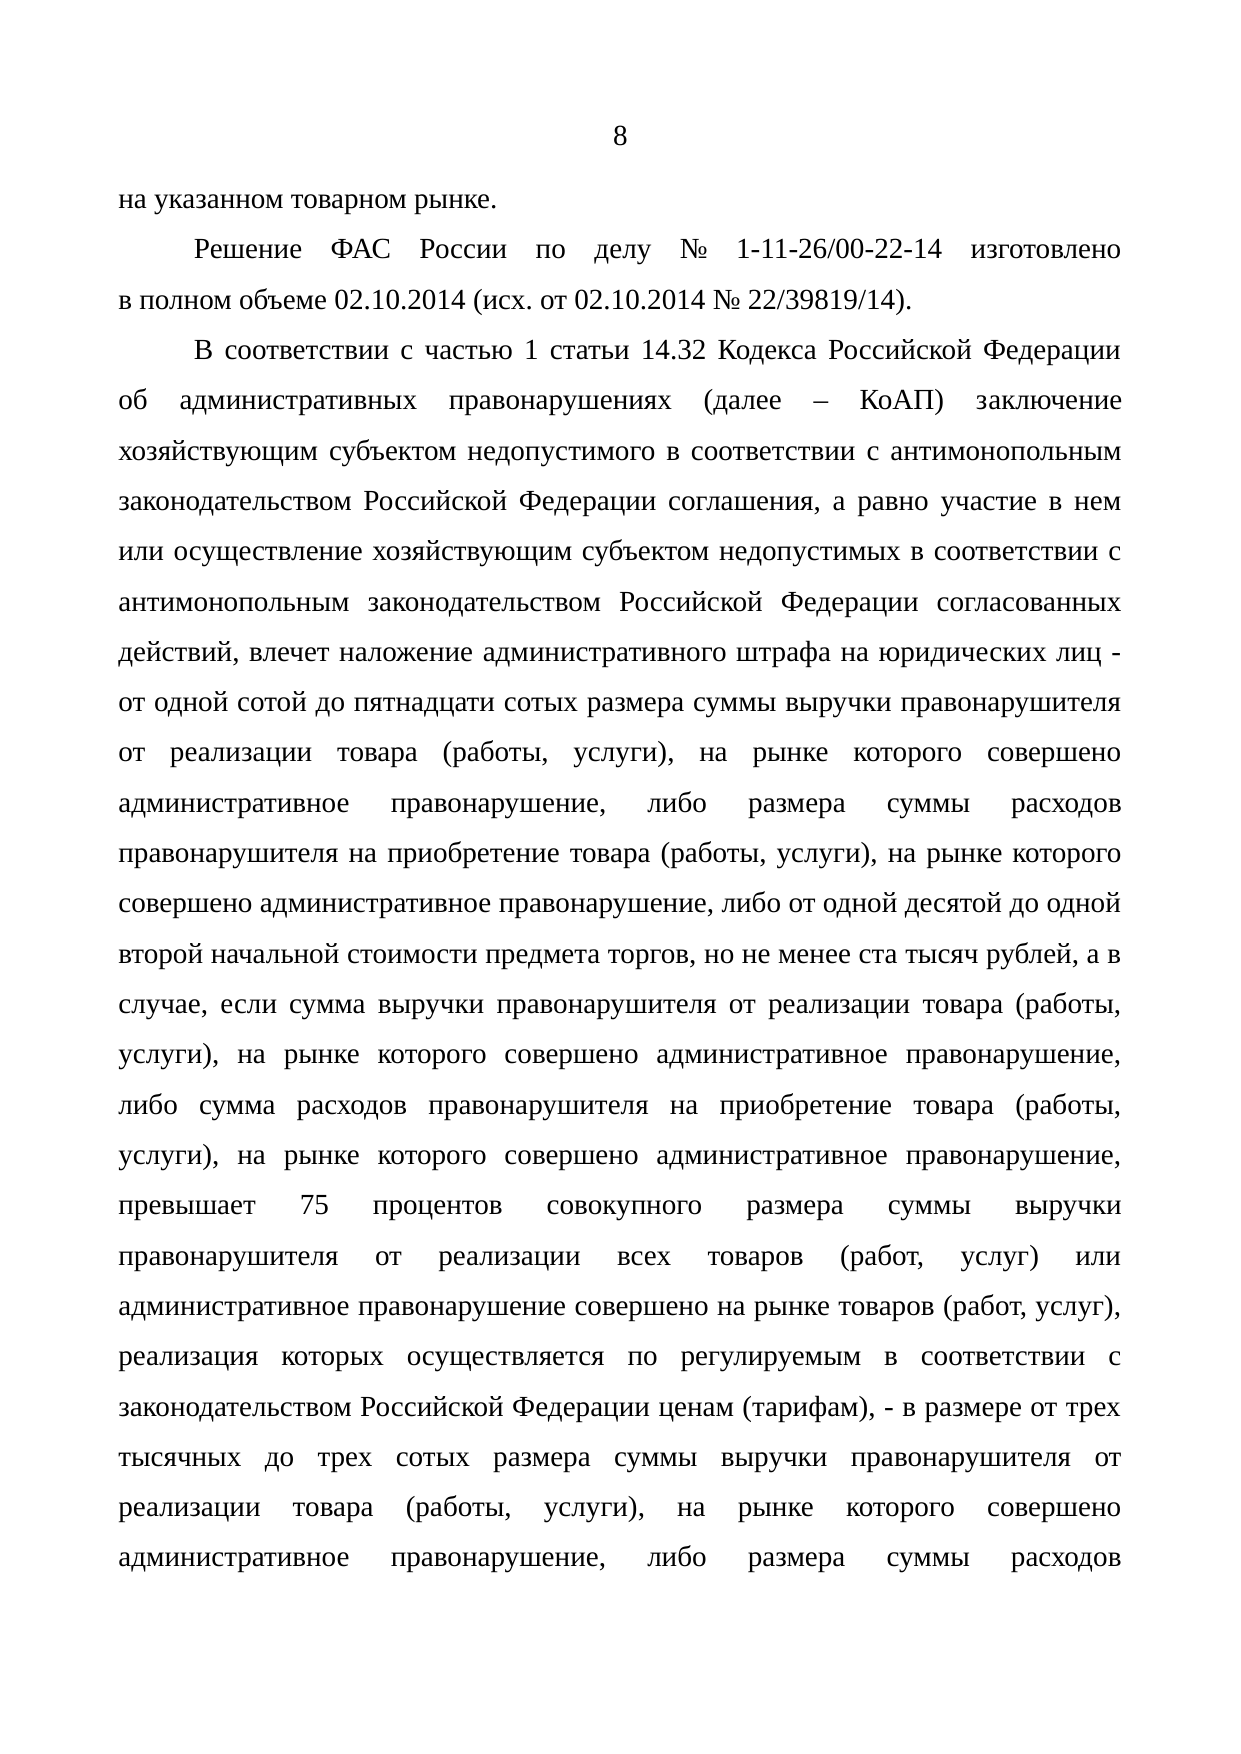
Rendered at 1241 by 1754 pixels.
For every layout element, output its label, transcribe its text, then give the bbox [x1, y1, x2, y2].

text на указанном товарном рынке. [118, 181, 1122, 215]
text В соответствии с частью 1 статьи 14.32 Кодекса Российской Федерации об административных правонарушениях (далее – КоАП) заключение хозяйствующим субъектом недопустимого в соответствии с антимонопольным законодательством Российской Федерации соглашения, а равно участие в нем или осуществление хозяйствующим субъектом недопустимых в соответствии с антимонопольным законодательством Российской Федерации согласованных действий, влечет наложение административного штрафа на юридических лиц - от одной сотой до пятнадцати сотых размера суммы выручки правонарушителя от реализации товара (работы, услуги), на рынке которого совершено административное правонарушение, либо размера суммы расходов правонарушителя на приобретение товара (работы, услуги), на рынке которого совершено административное правонарушение, либо от одной десятой до одной второй начальной стоимости предмета торгов, но не менее ста тысяч рублей, а в случае, если сумма выручки правонарушителя от реализации товара (работы, услуги), на рынке которого совершено административное правонарушение, либо сумма расходов правонарушителя на приобретение товара (работы, услуги), на рынке которого совершено административное правонарушение, превышает 75 процентов совокупного размера суммы выручки правонарушителя от реализации всех товаров (работ, услуг) или административное правонарушение совершено на рынке товаров (работ, услуг), реализация которых осуществляется по регулируемым в соответствии с законодательством Российской Федерации ценам (тарифам), - в размере от трех тысячных до трех сотых размера суммы выручки правонарушителя от реализации товара (работы, услуги), на рынке которого совершено административное правонарушение, либо размера суммы расходов [118, 332, 1122, 1573]
text Решение ФАС России по делу № 1-11-26/00-22-14 изготовлено в полном объеме 02.10.2014 (исх. от 02.10.2014 № 22/39819/14). [118, 231, 1122, 315]
